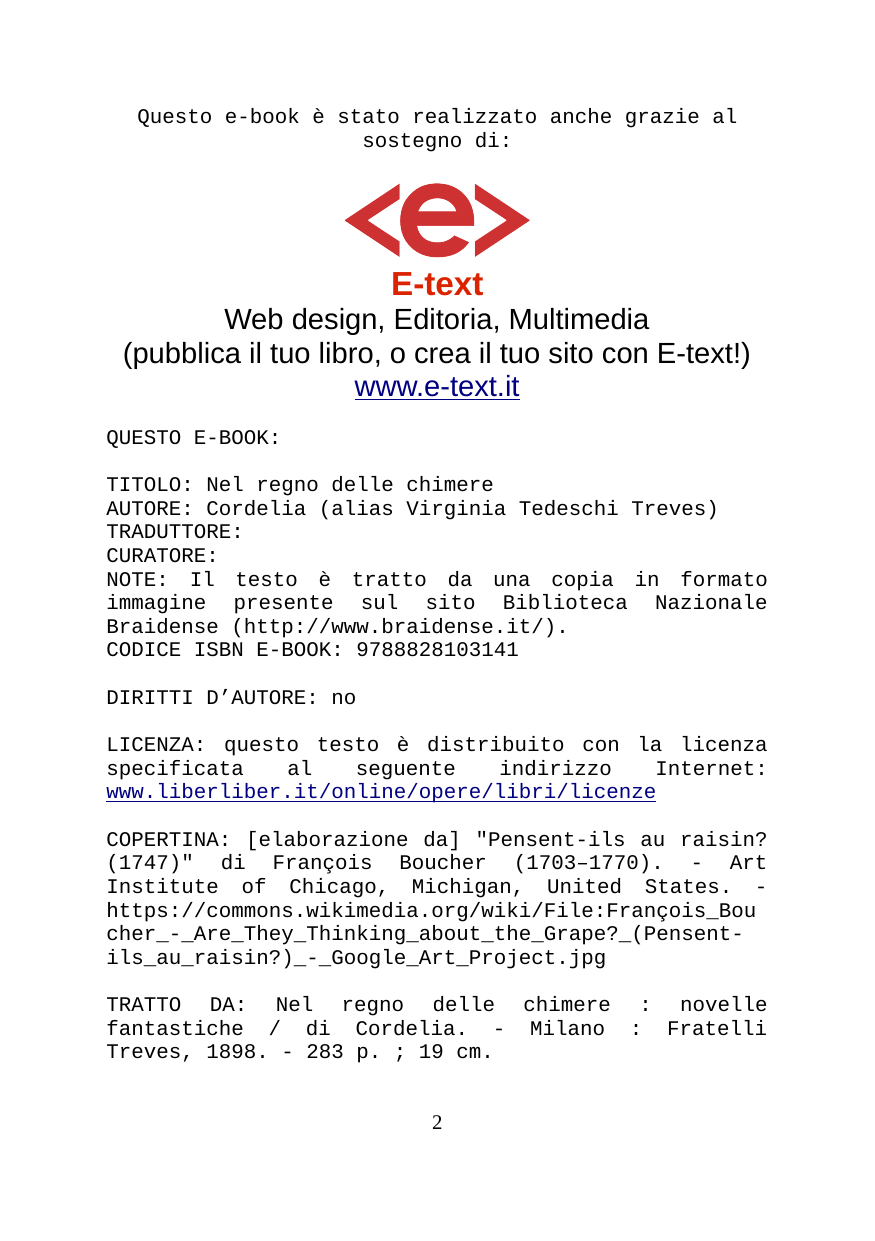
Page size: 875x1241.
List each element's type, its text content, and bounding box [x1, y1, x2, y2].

text E-text [106, 264, 768, 302]
text LICENZA: questo testo è distribuito con la licenza specificata al seguente indirizzo Internet: www.liberliber.it/online/opere/libri/licenze [106, 734, 768, 805]
text AUTORE: Cordelia (alias Virginia Tedeschi Treves) [106, 498, 768, 521]
text www.e-text.it [106, 369, 768, 403]
text COPERTINA: [elaborazione da] "Pensent-ils au raisin? (1747)" di François Boucher (1703–1770). - Art Institute of Chicago, Michigan, United States. - https://commons.wikimedia.org/wiki/File:François_Boucher_-_Are_They_Thinking_about_the_Grape?_(Pensent-ils_au_raisin?)_-_Google_Art_Project.jpg [106, 829, 768, 971]
text CODICE ISBN E-BOOK: 9788828103141 [106, 639, 768, 663]
text Web design, Editoria, Multimedia [106, 302, 768, 336]
text TRATTO DA: Nel regno delle chimere : novelle fantastiche / di Cordelia. - Milano : Fratelli Treves, 1898. - 283 p. ; 19 cm. [106, 994, 768, 1065]
text (pubblica il tuo libro, o crea il tuo sito con E-text!) [106, 336, 768, 369]
text TRADUTTORE: [106, 521, 768, 545]
text DIRITTI D’AUTORE: no [106, 687, 768, 710]
text Questo e-book è stato realizzato anche grazie al sostegno di: [106, 106, 768, 153]
text NOTE: Il testo è tratto da una copia in formato immagine presente sul sito Biblioteca Nazionale Braidense (http://www.braidense.it/). [106, 568, 768, 639]
text CURATORE: [106, 545, 768, 568]
picture [343, 183, 531, 258]
text QUESTO E-BOOK: [106, 427, 768, 450]
text TITOLO: Nel regno delle chimere [106, 474, 768, 498]
